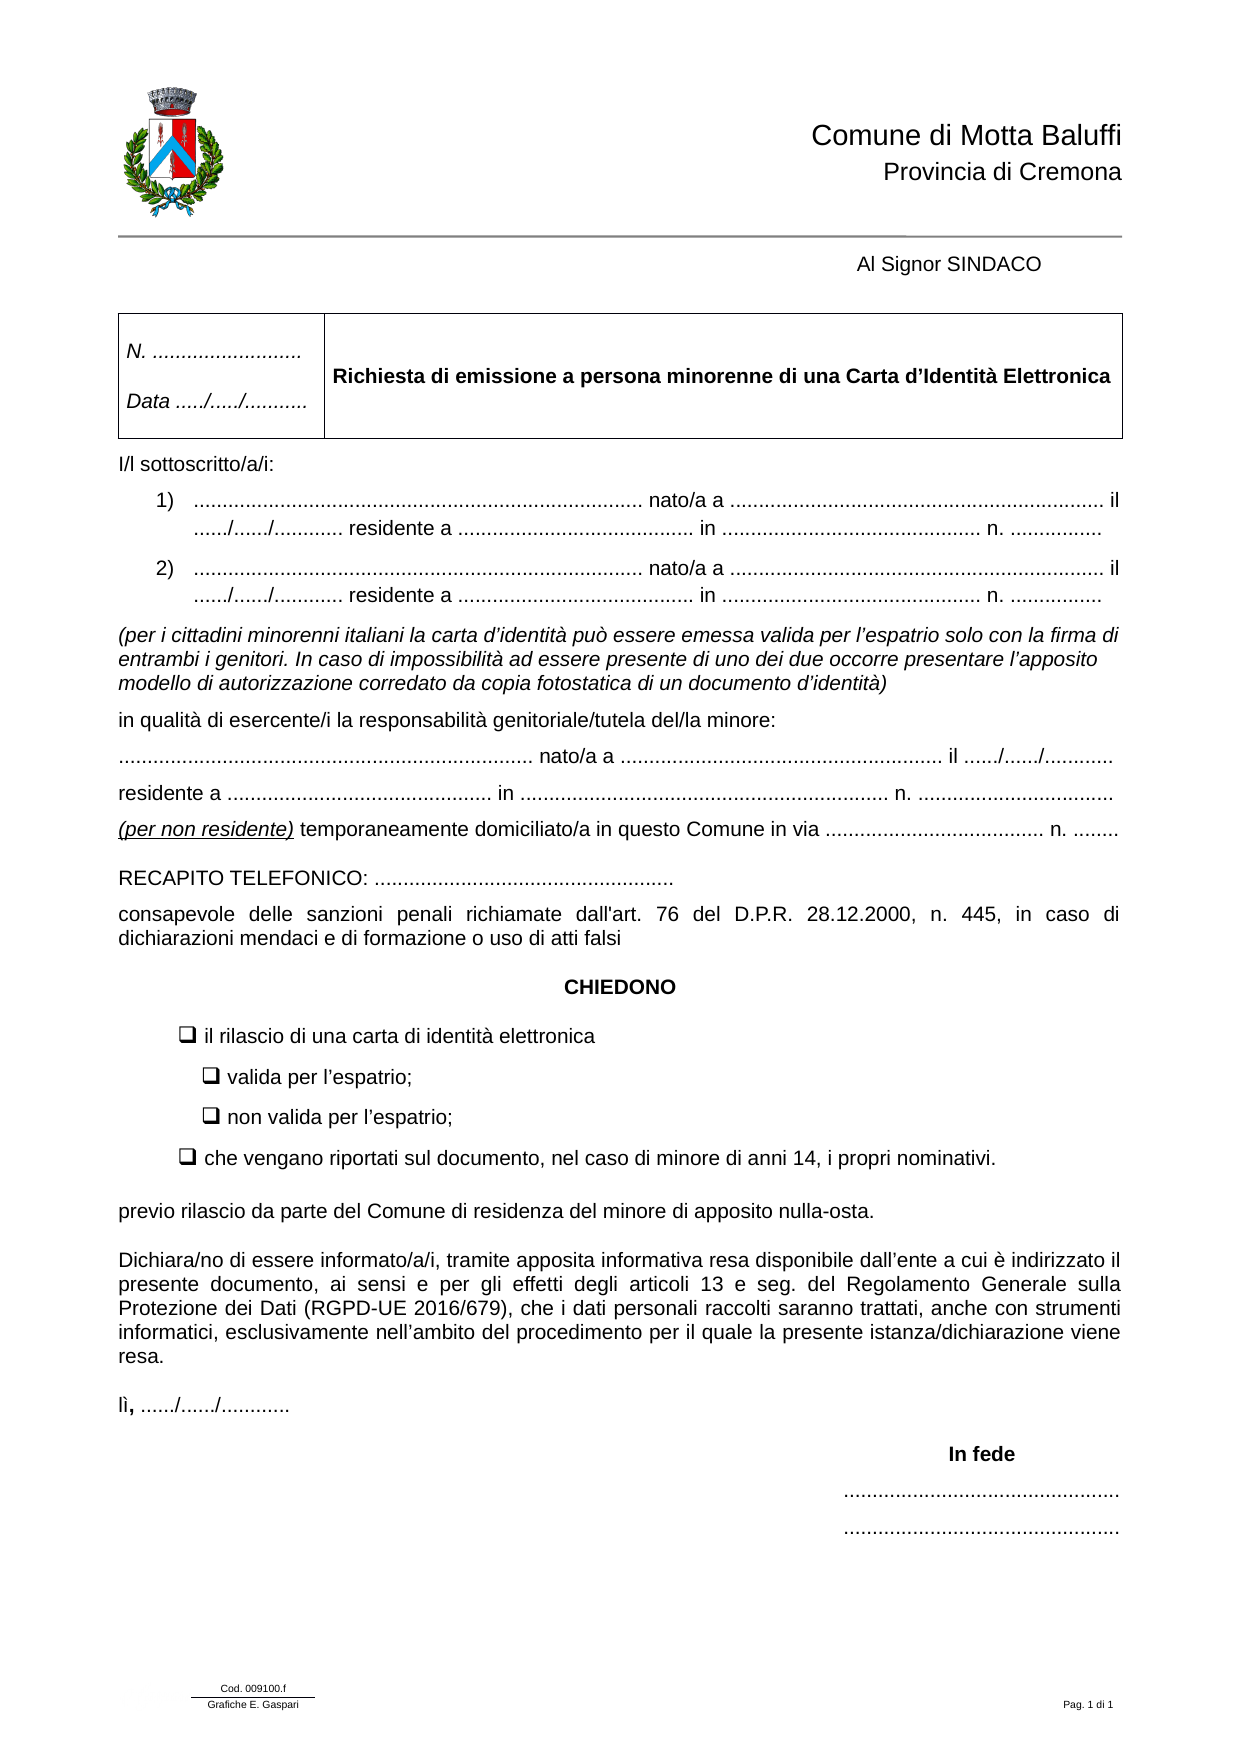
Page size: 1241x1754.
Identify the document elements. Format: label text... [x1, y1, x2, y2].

text lì, ....../....../............ [118, 1393, 1122, 1417]
text Dichiara/no di essere informato/a/i, tramite apposita informativa resa disponibile dall’ente a cui è indirizzato il presente documento, ai sensi e per gli effetti degli articoli 13 e seg. del Regolamento Generale sulla Protezione dei Dati (RGPD-UE 2016/679), che i dati personali raccolti saranno trattati, anche con strumenti informatici, esclusivamente nell’ambito del procedimento per il quale la presente istanza/dichiarazione viene resa. [118, 1248, 1122, 1368]
text  valida per l’espatrio; [112, 1064, 1122, 1089]
list .............................................................................. nato/a a ................................................................. il ....../....../............ residente a ......................................... in ............................................. n. ................ [156, 556, 1122, 607]
text ................................................ [118, 1478, 1122, 1502]
text (per i cittadini minorenni italiani la carta d’identità può essere emessa valida per l’espatrio solo con la firma di entrambi i genitori. In caso di impossibilità ad essere presente di uno dei due occorre presentare l’apposito modello di autorizzazione corredato da copia fotostatica di un documento d’identità) [118, 623, 1122, 695]
text residente a .............................................. in ................................................................ n. .................................. [118, 781, 1122, 804]
text consapevole delle sanzioni penali richiamate dall'art. 76 del D.P.R. 28.12.2000, n. 445, in caso di dichiarazioni mendaci e di formazione o uso di atti falsi [118, 902, 1122, 950]
text CHIEDONO [118, 975, 1122, 999]
text ................................................ [118, 1515, 1122, 1539]
table_header Richiesta di emissione a persona minorenne di una Carta d’Identità Elettronica [325, 314, 1122, 438]
text Al Signor SINDACO [857, 252, 1122, 276]
text  non valida per l’espatrio; [112, 1105, 1122, 1130]
text Comune di Motta Baluffi [224, 118, 1122, 152]
list .............................................................................. nato/a a ................................................................. il ....../....../............ residente a ......................................... in ............................................. n. ................ [156, 488, 1122, 540]
picture [122, 87, 224, 219]
text  il rilascio di una carta di identità elettronica [177, 1024, 1122, 1048]
text  che vengano riportati sul documento, nel caso di minore di anni 14, i propri nominativi. [177, 1146, 1122, 1170]
text In fede [118, 1442, 1122, 1466]
text RECAPITO TELEFONICO: .................................................... [118, 865, 1122, 889]
table_header N. .......................... Data ...../...../........... [119, 314, 324, 438]
text (per non residente) temporaneamente domiciliato/a in questo Comune in via ...................................... n. ........ [118, 817, 1122, 841]
text I/l sottoscritto/a/i: [118, 452, 1122, 476]
text ........................................................................ nato/a a ........................................................ il ....../....../............ [118, 744, 1122, 768]
text previo rilascio da parte del Comune di residenza del minore di apposito nulla-osta. [118, 1199, 1122, 1223]
text in qualità di esercente/i la responsabilità genitoriale/tutela del/la minore: [118, 708, 1122, 732]
text Provincia di Cremona [224, 157, 1122, 185]
